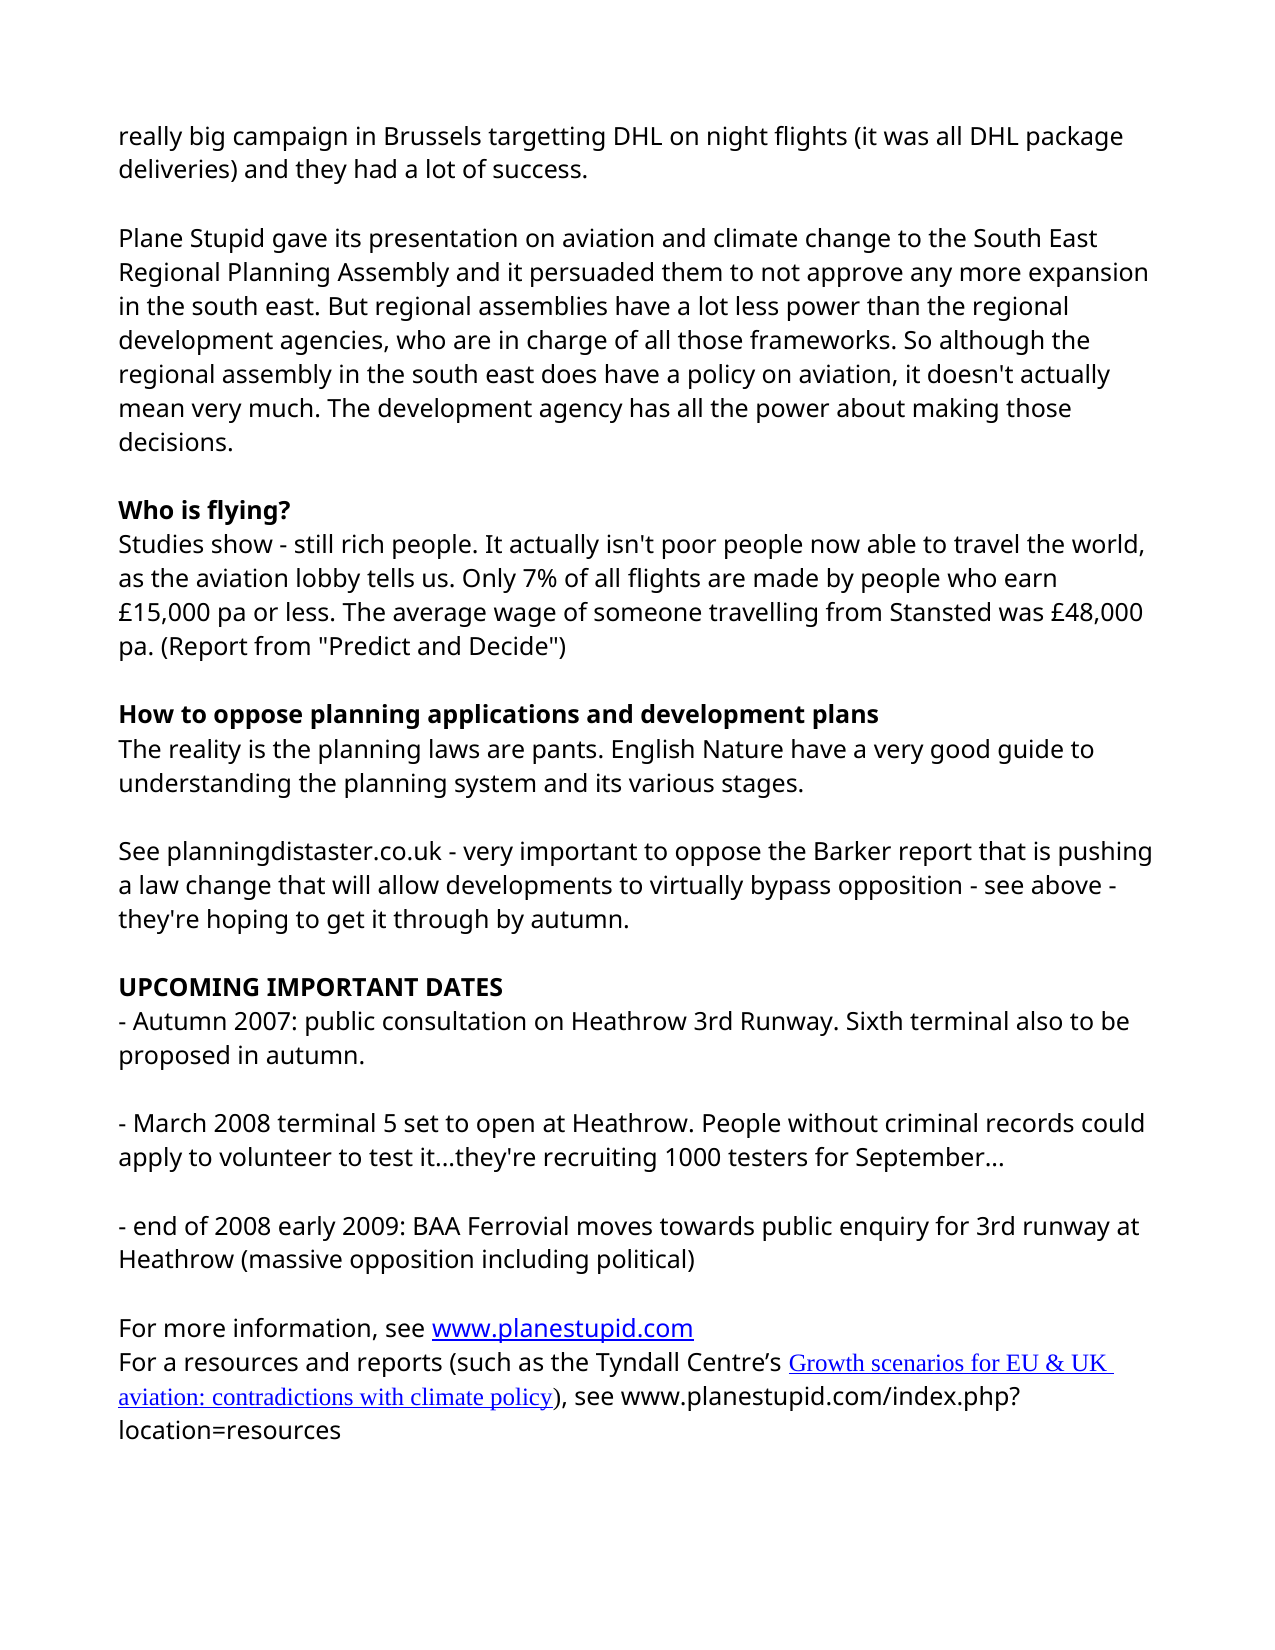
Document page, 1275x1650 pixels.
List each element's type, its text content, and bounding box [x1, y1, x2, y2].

text For a resources and reports (such as the Tyndall Centre’s Growth scenarios for EU & UK aviation: contradictions with climate policy), see www.planestupid.com/index.php?location=resources [118, 1344, 1157, 1447]
text Plane Stupid gave its presentation on aviation and climate change to the South East Regional Planning Assembly and it persuaded them to not approve any more expansion in the south east. But regional assemblies have a lot less power than the regional development agencies, who are in charge of all those frameworks. So although the regional assembly in the south east does have a policy on aviation, it doesn't actually mean very much. The development agency has all the power about making those decisions. [118, 220, 1157, 459]
text Who is flying? Studies show - still rich people. It actually isn't poor people now able to travel the world, as the aviation lobby tells us. Only 7% of all flights are made by people who earn £15,000 pa or less. The average wage of someone travelling from Stansted was £48,000 pa. (Report from "Predict and Decide") [118, 493, 1157, 663]
text - Autumn 2007: public consultation on Heathrow 3rd Runway. Sixth terminal also to be proposed in autumn. [118, 1004, 1157, 1072]
text The reality is the planning laws are pants. English Nature have a very good guide to understanding the planning system and its various stages. [118, 731, 1157, 799]
text For more information, see www.planestupid.com [118, 1310, 1157, 1344]
text - end of 2008 early 2009: BAA Ferrovial moves towards public enquiry for 3rd runway at Heathrow (massive opposition including political) [118, 1208, 1157, 1276]
text - March 2008 terminal 5 set to open at Heathrow. People without criminal records could apply to volunteer to test it...they're recruiting 1000 testers for September... [118, 1106, 1157, 1174]
text really big campaign in Brussels targetting DHL on night flights (it was all DHL package deliveries) and they had a lot of success. [118, 118, 1157, 186]
text UPCOMING IMPORTANT DATES [118, 970, 1157, 1004]
text See planningdistaster.co.uk - very important to oppose the Barker report that is pushing a law change that will allow developments to virtually bypass opposition - see above - they're hoping to get it through by autumn. [118, 833, 1157, 936]
text How to oppose planning applications and development plans [118, 697, 1157, 731]
